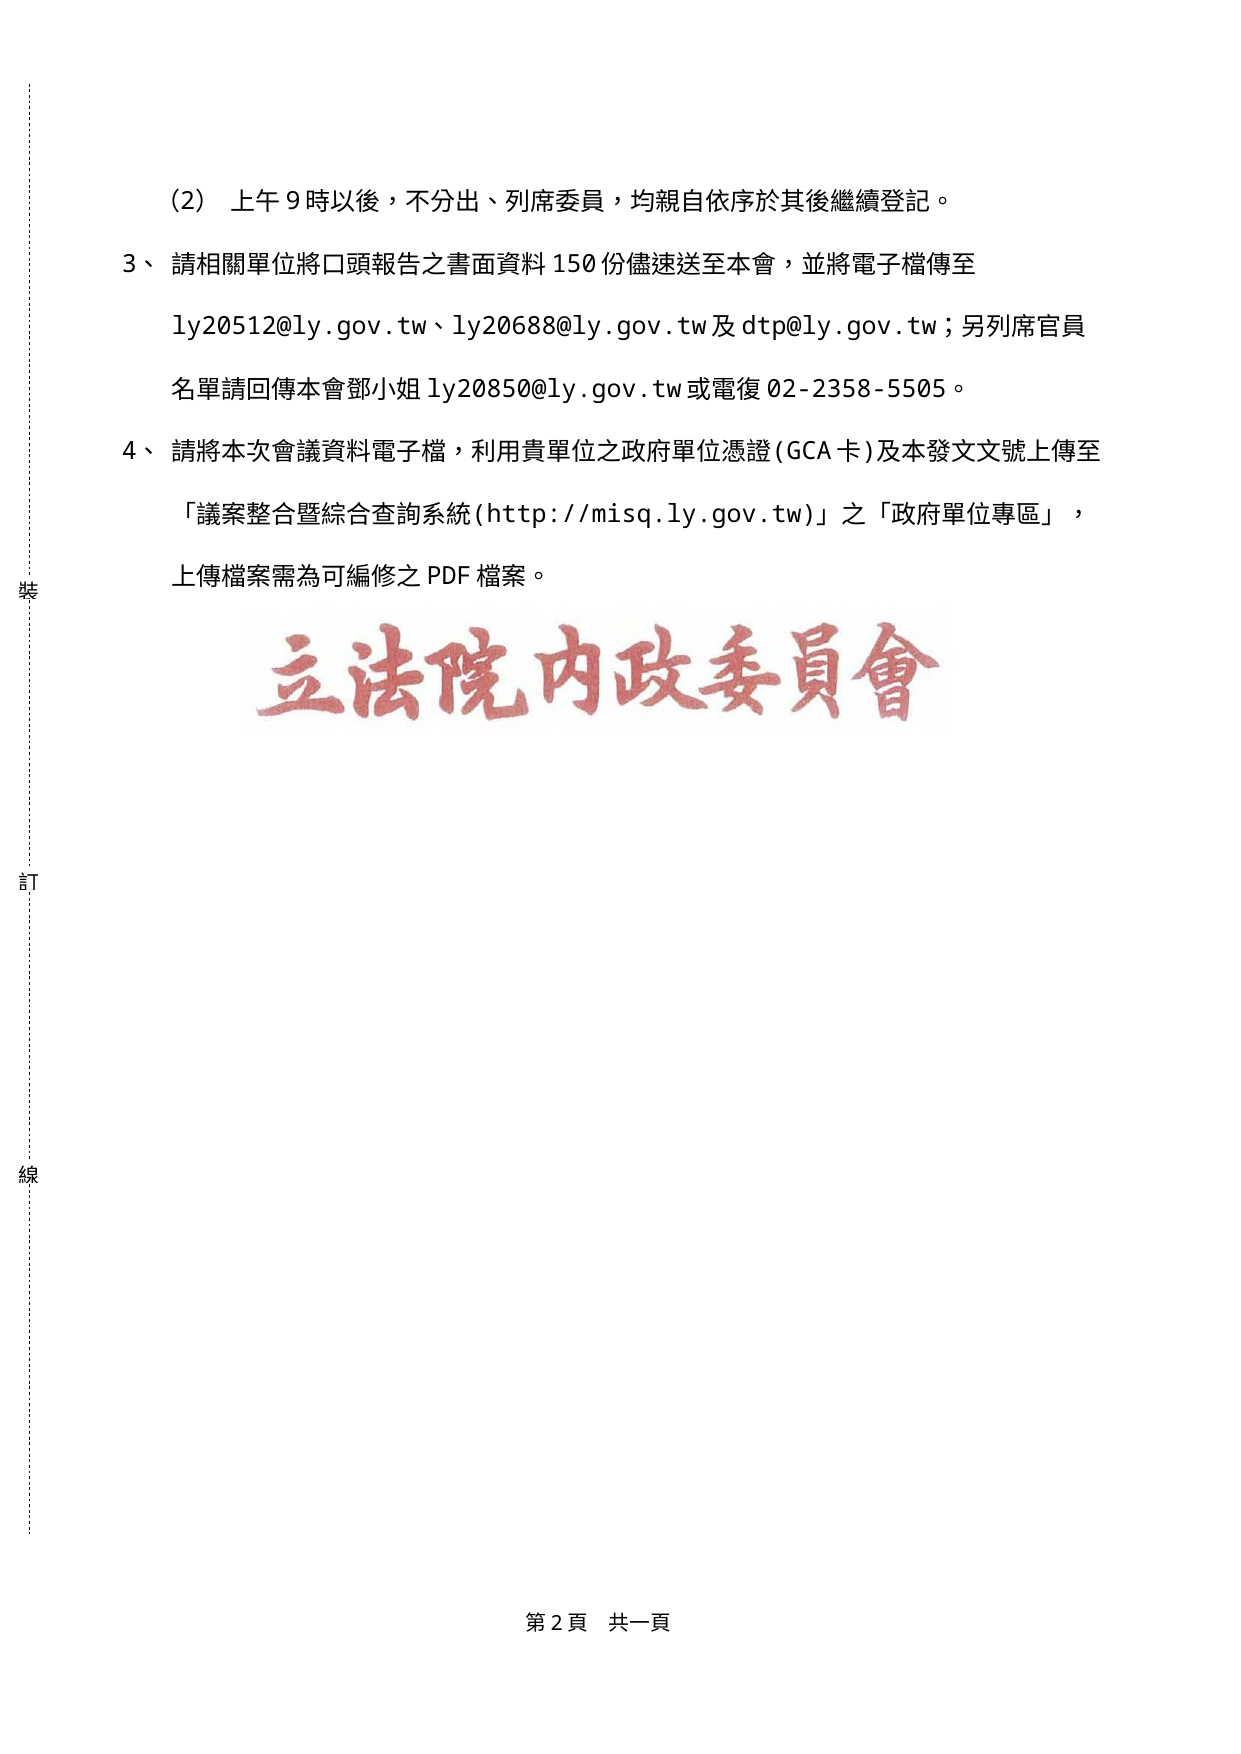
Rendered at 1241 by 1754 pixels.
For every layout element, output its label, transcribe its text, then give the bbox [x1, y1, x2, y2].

list 請將本次會議資料電子檔，利用貴單位之政府單位憑證(GCA卡)及本發文文號上傳至「議案整合暨綜合查詢系統(http://misq.ly.gov.tw)」之「政府單位專區」，上傳檔案需為可編修之PDF檔案。 [122, 408, 1107, 596]
list 請相關單位將口頭報告之書面資料150份儘速送至本會，並將電子檔傳至ly20512@ly.gov.tw、ly20688@ly.gov.tw及dtp@ly.gov.tw；另列席官員名單請回傳本會鄧小姐ly20850@ly.gov.tw或電復02-2358-5505。 [122, 221, 1107, 408]
list 上午9時以後，不分出、列席委員，均親自依序於其後繼續登記。 [155, 158, 1107, 221]
